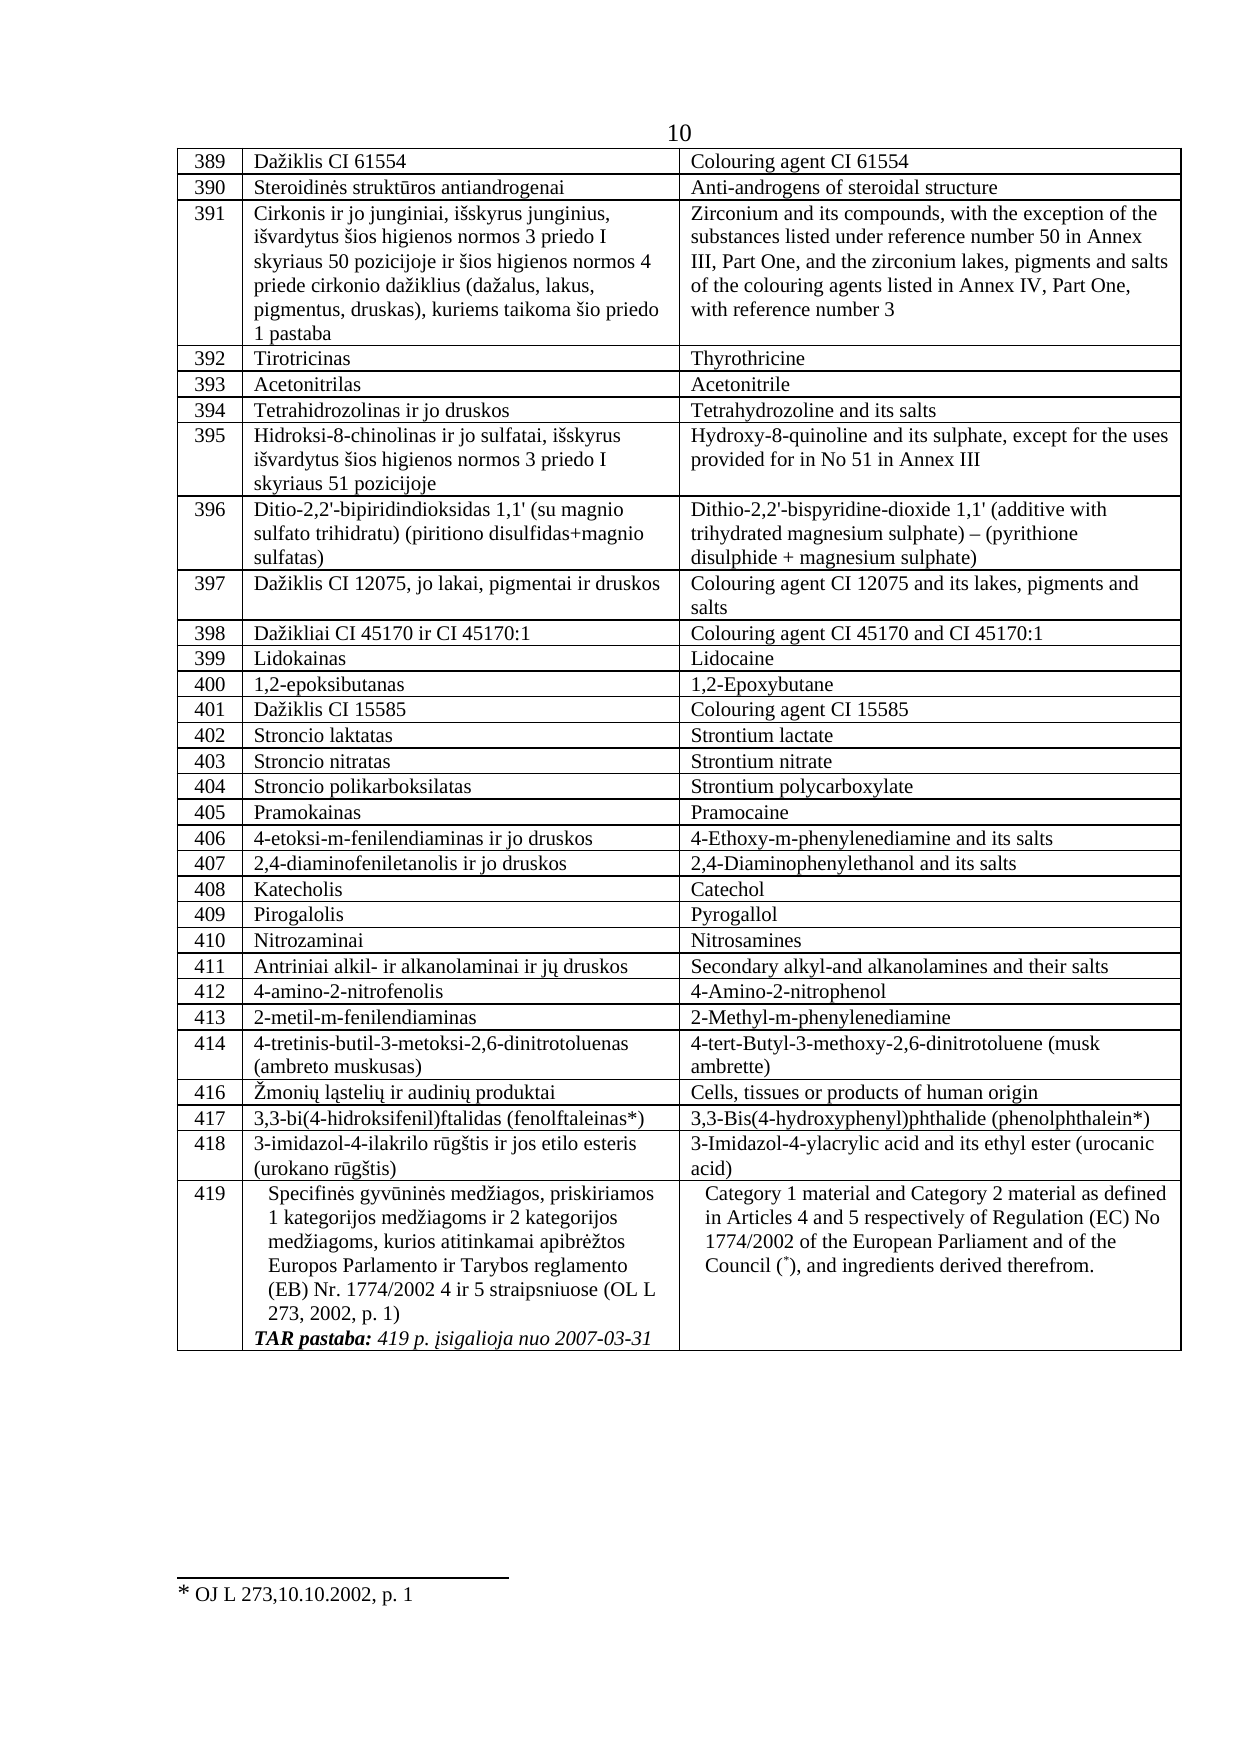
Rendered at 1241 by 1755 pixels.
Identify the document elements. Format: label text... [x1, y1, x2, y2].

table_cell 1,2-epoksibutanas [243, 672, 679, 696]
table_cell 2-Methyl-m-phenylenediamine [680, 1005, 1180, 1029]
table_cell 4-Ethoxy-m-phenylenediamine and its salts [680, 826, 1180, 849]
table_cell Tetrahidrozolinas ir jo druskos [243, 398, 679, 422]
table_cell 2,4-diaminofeniletanolis ir jo druskos [243, 851, 679, 875]
table_cell 4-etoksi-m-fenilendiaminas ir jo druskos [243, 826, 679, 849]
table_cell 407 [178, 851, 242, 875]
table_cell 410 [178, 928, 242, 952]
table_cell 391 [178, 201, 242, 345]
table_cell 399 [178, 646, 242, 670]
table_cell Dažikliai CI 45170 ir CI 45170:1 [243, 621, 679, 644]
table_cell Pramokainas [243, 800, 679, 824]
table_cell Katecholis [243, 877, 679, 901]
table_cell Dažiklis CI 61554 [243, 149, 679, 173]
table_cell Stroncio laktatas [243, 723, 679, 747]
table_cell 390 [178, 175, 242, 199]
table_cell 3-imidazol-4-ilakrilo rūgštis ir jos etilo esteris (urokano rūgštis) [243, 1131, 679, 1179]
table_cell Anti-androgens of steroidal structure [680, 175, 1180, 199]
table_cell 408 [178, 877, 242, 901]
table_cell 409 [178, 902, 242, 926]
table_cell 389 [178, 149, 242, 173]
table_cell Category 1 material and Category 2 material as defined in Articles 4 and 5 respectively of Regulation (EC) No 1774/2002 of the European Parliament and of the Council (), and ingredients derived therefrom. [680, 1181, 1180, 1349]
table_cell 398 [178, 621, 242, 644]
table_cell Acetonitrilas [243, 372, 679, 396]
table_cell Secondary alkyl-and alkanolamines and their salts [680, 954, 1180, 978]
table_cell Žmonių ląstelių ir audinių produktai [243, 1080, 679, 1104]
table_cell Specifinės gyvūninės medžiagos, priskiriamos 1 kategorijos medžiagoms ir 2 kategorijos medžiagoms, kurios atitinkamai apibrėžtos Europos Parlamento ir Tarybos reglamento (EB) Nr. 1774/2002 4 ir 5 straipsniuose (OL L 273, 2002, p. 1) TAR pastaba: 419 p. įsigalioja nuo 2007-03-31 [243, 1181, 679, 1349]
table_cell Pirogalolis [243, 902, 679, 926]
table_cell Tirotricinas [243, 346, 679, 370]
table_cell 2-metil-m-fenilendiaminas [243, 1005, 679, 1029]
table_cell 3,3-Bis(4-hydroxyphenyl)phthalide (phenolphthalein*) [680, 1106, 1180, 1130]
table_cell Stroncio nitratas [243, 749, 679, 773]
table_cell 396 [178, 497, 242, 569]
table_cell Catechol [680, 877, 1180, 901]
table_cell Cirkonis ir jo junginiai, išskyrus junginius, išvardytus šios higienos normos 3 priedo I skyriaus 50 pozicijoje ir šios higienos normos 4 priede cirkonio dažiklius (dažalus, lakus, pigmentus, druskas), kuriems taikoma šio priedo 1 pastaba [243, 201, 679, 345]
table_cell 416 [178, 1080, 242, 1104]
table_cell 403 [178, 749, 242, 773]
table_cell Hydroxy-8-quinoline and its sulphate, except for the uses provided for in No 51 in Annex III [680, 423, 1180, 495]
table_cell Dithio-2,2'-bispyridine-dioxide 1,1' (additive with trihydrated magnesium sulphate) – (pyrithione disulphide + magnesium sulphate) [680, 497, 1180, 569]
table_cell Colouring agent CI 61554 [680, 149, 1180, 173]
table_cell 419 [178, 1181, 242, 1349]
table_cell Antriniai alkil- ir alkanolaminai ir jų druskos [243, 954, 679, 978]
table_cell Colouring agent CI 15585 [680, 697, 1180, 721]
table_cell Colouring agent CI 12075 and its lakes, pigments and salts [680, 571, 1180, 619]
table_cell Tetrahydrozoline and its salts [680, 398, 1180, 422]
table_cell 400 [178, 672, 242, 696]
table_cell 406 [178, 826, 242, 849]
table_cell 411 [178, 954, 242, 978]
table_cell 4-amino-2-nitrofenolis [243, 979, 679, 1003]
table_cell 394 [178, 398, 242, 422]
table_cell 417 [178, 1106, 242, 1130]
table_cell 2,4-Diaminophenylethanol and its salts [680, 851, 1180, 875]
table_cell Dažiklis CI 15585 [243, 697, 679, 721]
table_cell Pyrogallol [680, 902, 1180, 926]
table_cell 405 [178, 800, 242, 824]
table_cell 4-tretinis-butil-3-metoksi-2,6-dinitrotoluenas (ambreto muskusas) [243, 1031, 679, 1078]
table_cell Nitrosamines [680, 928, 1180, 952]
table_cell Colouring agent CI 45170 and CI 45170:1 [680, 621, 1180, 644]
table_cell Hidroksi-8-chinolinas ir jo sulfatai, išskyrus išvardytus šios higienos normos 3 priedo I skyriaus 51 pozicijoje [243, 423, 679, 495]
table_cell Nitrozaminai [243, 928, 679, 952]
table_cell 401 [178, 697, 242, 721]
table_cell Strontium lactate [680, 723, 1180, 747]
table_cell 418 [178, 1131, 242, 1179]
table_cell 1,2-Epoxybutane [680, 672, 1180, 696]
table_cell Cells, tissues or products of human origin [680, 1080, 1180, 1104]
table_cell 404 [178, 774, 242, 798]
table_cell Ditio-2,2'-bipiridindioksidas 1,1' (su magnio sulfato trihidratu) (piritiono disulfidas+magnio sulfatas) [243, 497, 679, 569]
table_cell 402 [178, 723, 242, 747]
table_cell Acetonitrile [680, 372, 1180, 396]
table_cell Steroidinės struktūros antiandrogenai [243, 175, 679, 199]
table_cell 413 [178, 1005, 242, 1029]
table_cell 4-Amino-2-nitrophenol [680, 979, 1180, 1003]
table_cell 3,3-bi(4-hidroksifenil)ftalidas (fenolftaleinas*) [243, 1106, 679, 1130]
table_cell 397 [178, 571, 242, 619]
table_cell Strontium nitrate [680, 749, 1180, 773]
table_cell Thyrothricine [680, 346, 1180, 370]
table_cell 4-tert-Butyl-3-methoxy-2,6-dinitrotoluene (musk ambrette) [680, 1031, 1180, 1078]
table_cell 412 [178, 979, 242, 1003]
table_cell 392 [178, 346, 242, 370]
table_cell Stroncio polikarboksilatas [243, 774, 679, 798]
table_cell Pramocaine [680, 800, 1180, 824]
table_cell Lidocaine [680, 646, 1180, 670]
table_cell Zirconium and its compounds, with the exception of the substances listed under reference number 50 in Annex III, Part One, and the zirconium lakes, pigments and salts of the colouring agents listed in Annex IV, Part One, with reference number 3 [680, 201, 1180, 345]
table_cell 395 [178, 423, 242, 495]
table_cell Strontium polycarboxylate [680, 774, 1180, 798]
table_cell Dažiklis CI 12075, jo lakai, pigmentai ir druskos [243, 571, 679, 619]
table_cell 3-Imidazol-4-ylacrylic acid and its ethyl ester (urocanic acid) [680, 1131, 1180, 1179]
table_cell Lidokainas [243, 646, 679, 670]
table_cell 393 [178, 372, 242, 396]
table_cell 414 [178, 1031, 242, 1078]
